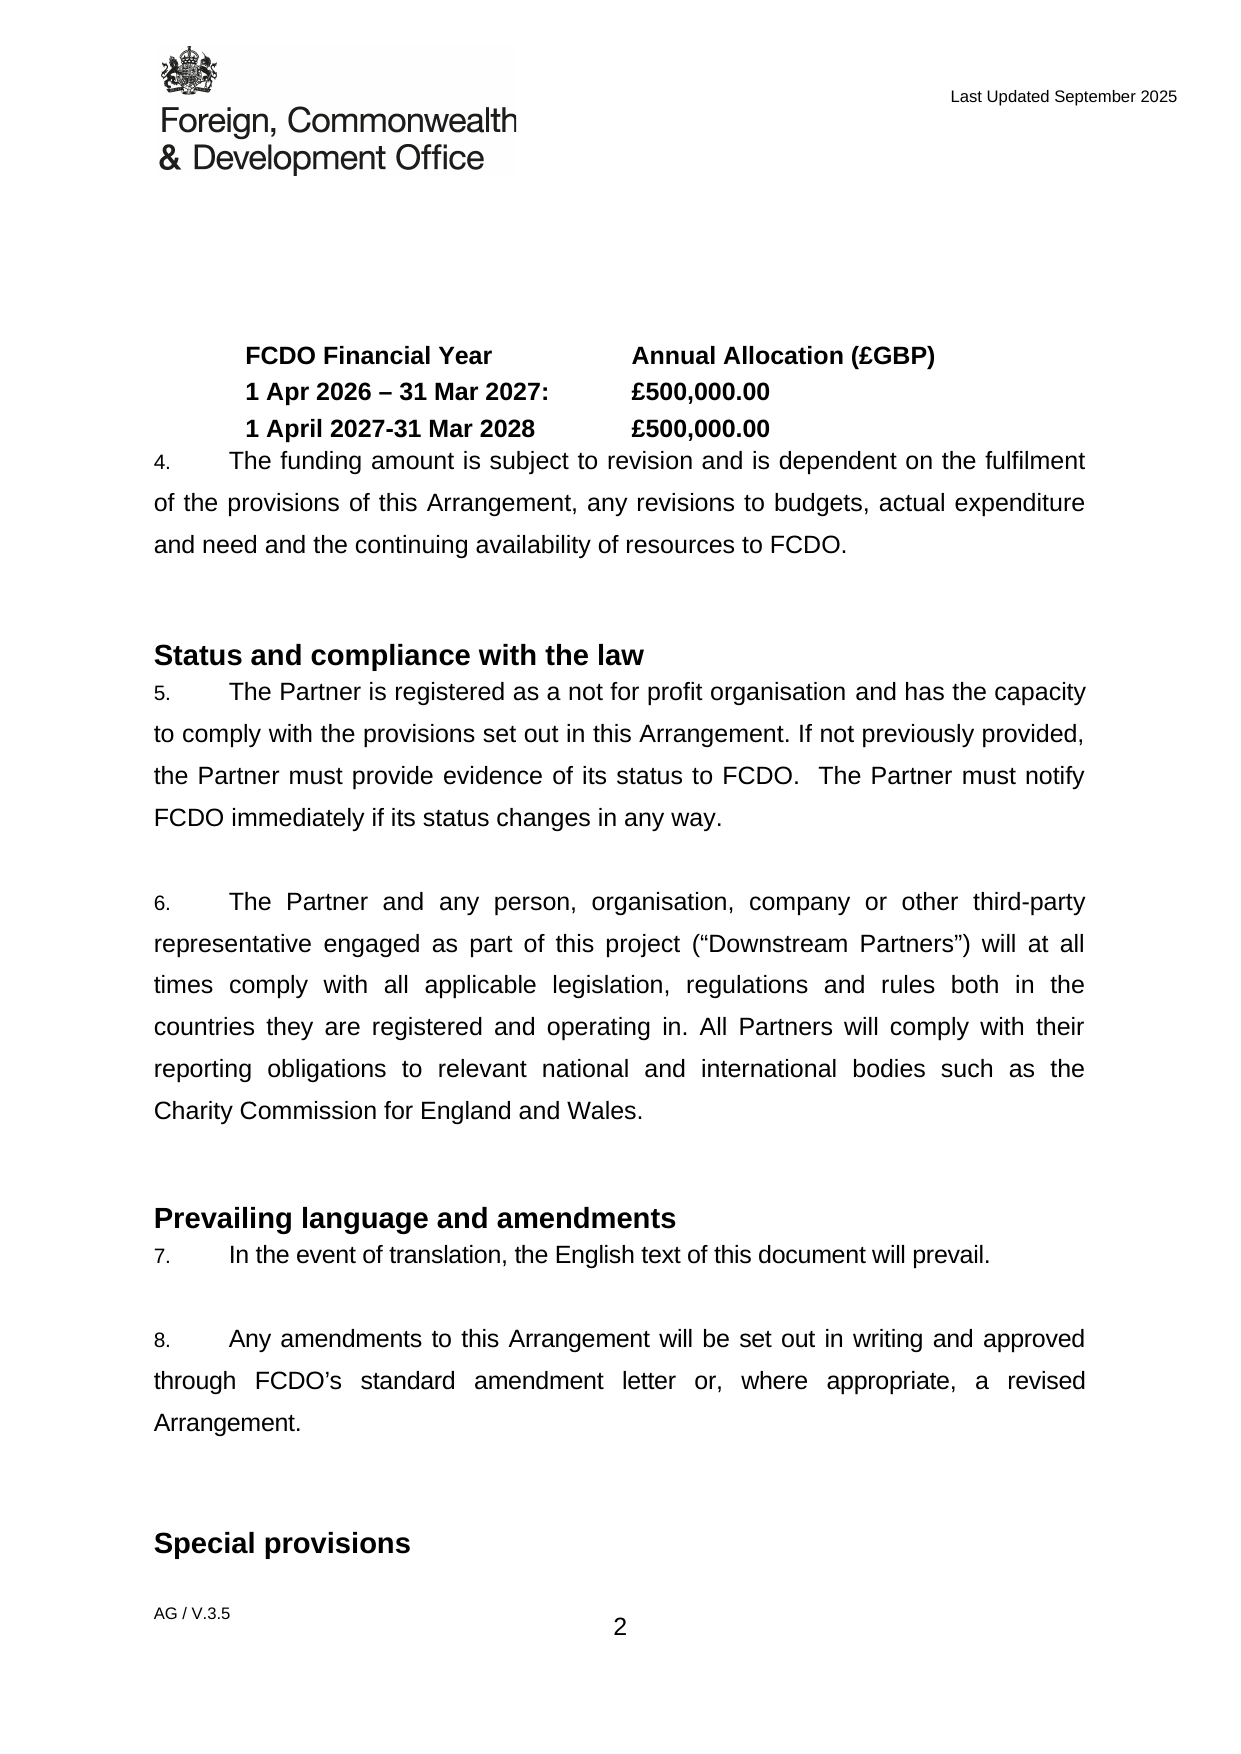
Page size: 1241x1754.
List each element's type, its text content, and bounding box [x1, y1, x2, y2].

subtitle Status and compliance with the law [153, 639, 1087, 672]
list The funding amount is subject to revision and is dependent on the fulfilment of the provisions of this Arrangement, any revisions to budgets, actual expenditure and need and the continuing availability of resources to FCDO. [153, 447, 1087, 558]
picture [157, 46, 517, 176]
table_cell 1 Apr 2026 – 31 Mar 2027: [234, 374, 620, 410]
list In the event of translation, the English text of this document will prevail. [153, 1241, 1087, 1269]
table_header FCDO Financial Year [234, 337, 620, 374]
table_cell 1 April 2027-31 Mar 2028 [234, 410, 620, 447]
table_cell £500,000.00 [620, 374, 1006, 410]
list The Partner and any person, organisation, company or other third-party representative engaged as part of this project (“Downstream Partners”) will at all times comply with all applicable legislation, regulations and rules both in the countries they are registered and operating in. All Partners will comply with their reporting obligations to relevant national and international bodies such as the Charity Commission for England and Wales. [153, 888, 1087, 1125]
table_header Annual Allocation (£GBP) [620, 337, 1006, 374]
subtitle Prevailing language and amendments [153, 1202, 1087, 1235]
list Any amendments to this Arrangement will be set out in writing and approved through FCDO’s standard amendment letter or, where appropriate, a revised Arrangement. [153, 1325, 1087, 1437]
text Special provisions [153, 1527, 1087, 1560]
table_cell £500,000.00 [620, 410, 1006, 447]
list The Partner is registered as a not for profit organisation and has the capacity to comply with the provisions set out in this Arrangement. If not previously provided, the Partner must provide evidence of its status to FCDO. The Partner must notify FCDO immediately if its status changes in any way. [153, 678, 1087, 832]
